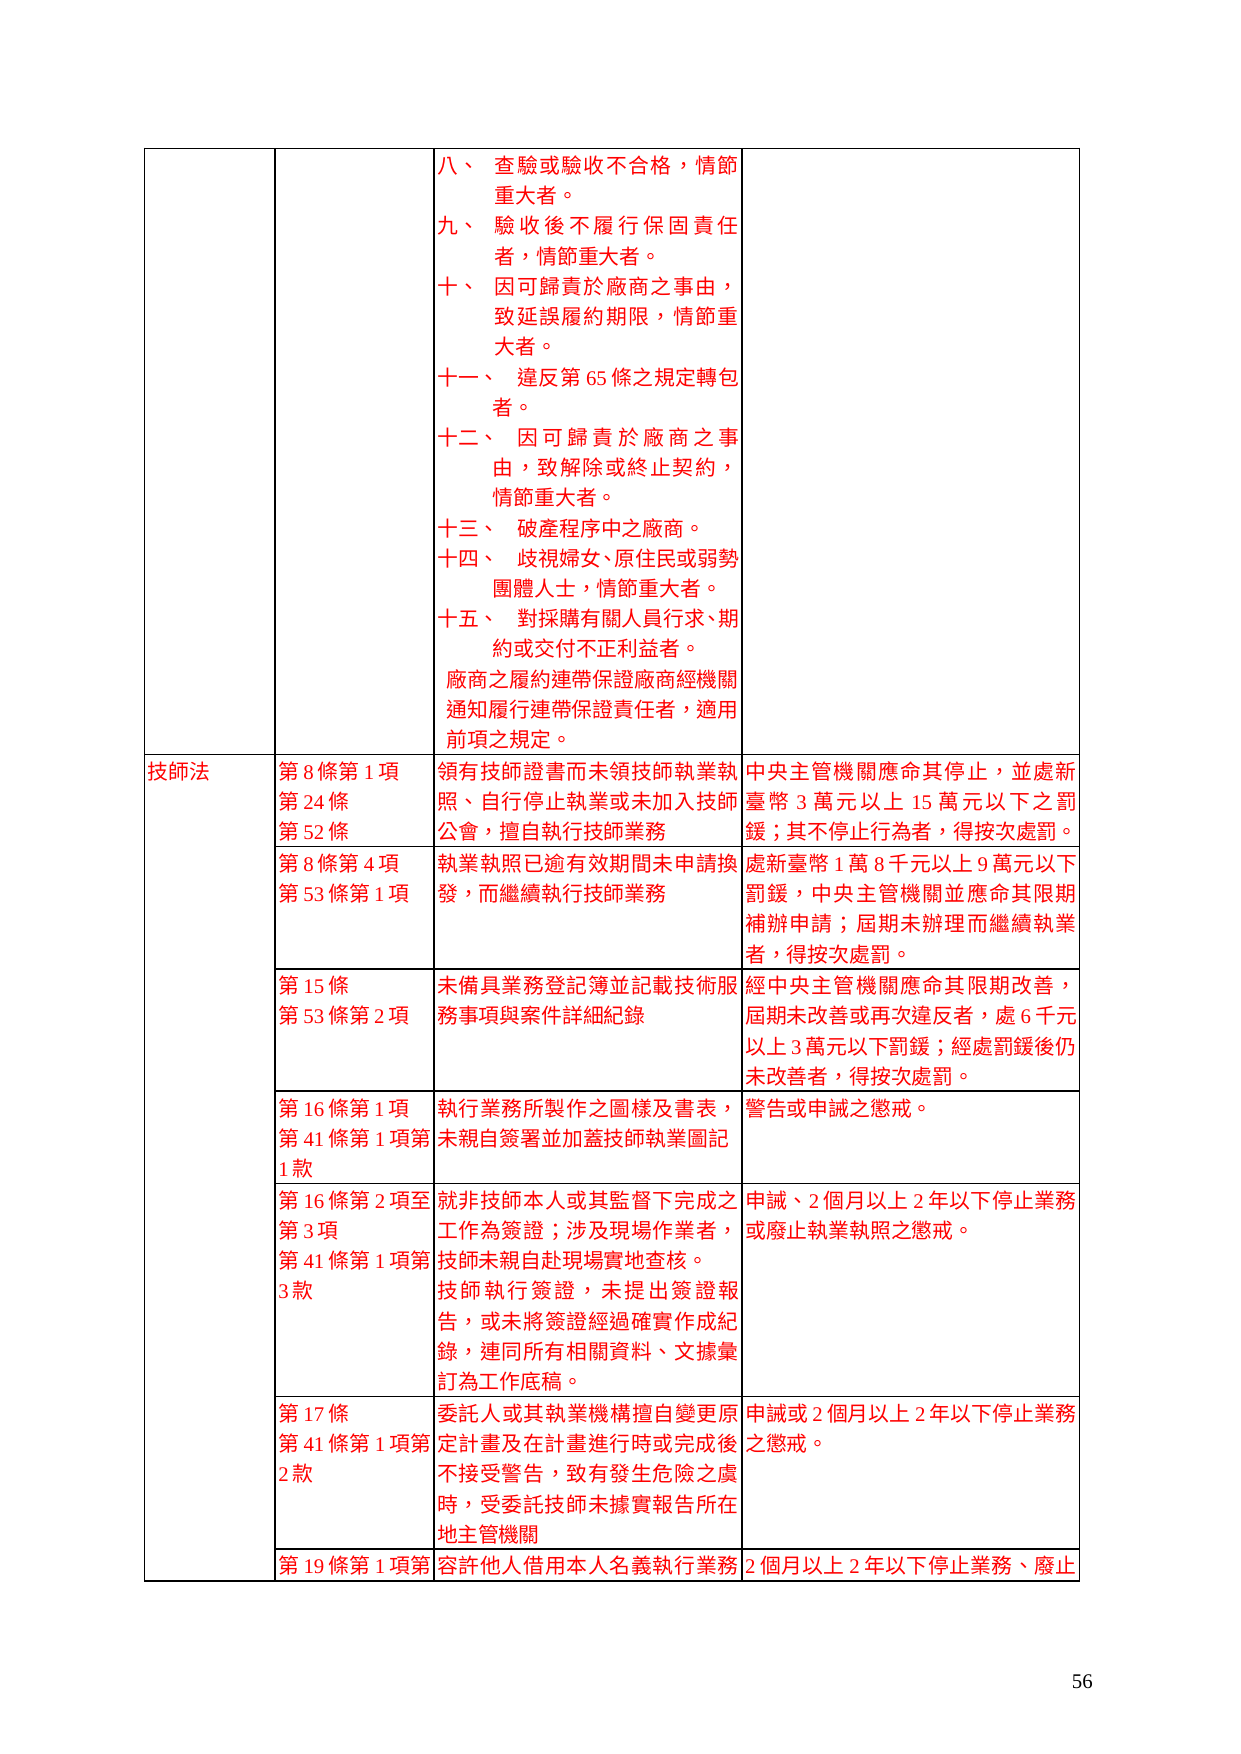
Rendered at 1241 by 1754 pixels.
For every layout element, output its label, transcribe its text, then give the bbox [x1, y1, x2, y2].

table_cell 申誡或2個月以上2年以下停止業務之懲戒。 [743, 1397, 1079, 1548]
table_cell 機關辦理採購，發現廠商有下列情形之一，應將其事實、理由及依第103條第1項所定期間通知廠商，並附記如未提出異議者，將刊登政府採購公報： 容許他人借用本人名義或證件參加投標者。 借用或冒用他人名義或證件投標者。 擅自減省工料情節重大者。 以虛偽不實之文件投標、訂約或履約，情節重大者。 受停業處分期間仍參加投標者。 犯第87條至第92條之罪，經第1審為有罪判決者。 得標後無正當理由而不訂約者。 查驗或驗收不合格，情節重大者。 驗收後不履行保固責任者，情節重大者。 因可歸責於廠商之事由，致延誤履約期限，情節重大者。 違反第65條之規定轉包者。 因可歸責於廠商之事由，致解除或終止契約，情節重大者。 破產程序中之廠商。 歧視婦女、原住民或弱勢團體人士，情節重大者。 對採購有關人員行求、期約或交付不正利益者。 廠商之履約連帶保證廠商經機關通知履行連帶保證責任者，適用前項之規定。 [435, 149, 741, 753]
table_cell 第8條第1項 第24條 第52條 [276, 755, 433, 846]
table_cell 2個月以上2年以下停止業務、廢止 [743, 1550, 1079, 1580]
table_cell 未備具業務登記簿並記載技術服務事項與案件詳細紀錄 [435, 970, 741, 1090]
table_cell 中央主管機關應命其停止，並處新臺幣3萬元以上15萬元以下之罰鍰；其不停止行為者，得按次處罰。 [743, 755, 1079, 846]
table_cell [145, 149, 274, 753]
table_cell 容許他人借用本人名義執行業務 [435, 1550, 741, 1580]
table_cell [743, 149, 1079, 753]
table_cell 委託人或其執業機構擅自變更原定計畫及在計畫進行時或完成後不接受警告，致有發生危險之虞時，受委託技師未據實報告所在地主管機關 [435, 1397, 741, 1548]
table_cell 經中央主管機關應命其限期改善，屆期未改善或再次違反者，處6千元以上3萬元以下罰鍰；經處罰鍰後仍未改善者，得按次處罰。 [743, 970, 1079, 1090]
table_cell 第16條第1項 第41條第1項第1款 [276, 1092, 433, 1183]
table_cell 警告或申誡之懲戒。 [743, 1092, 1079, 1183]
table_cell 執業執照已逾有效期間未申請換發，而繼續執行技師業務 [435, 847, 741, 968]
table_cell 第8條第4項 第53條第1項 [276, 847, 433, 968]
table_cell 第17條 第41條第1項第2款 [276, 1397, 433, 1548]
table_cell 執行業務所製作之圖樣及書表，未親自簽署並加蓋技師執業圖記 [435, 1092, 741, 1183]
table_cell [276, 149, 433, 753]
table_cell 第16條第2項至第3項 第41條第1項第3款 [276, 1184, 433, 1396]
table_cell 技師法 [145, 755, 274, 1580]
table_cell 領有技師證書而未領技師執業執照、自行停止執業或未加入技師公會，擅自執行技師業務 [435, 755, 741, 846]
table_cell 處新臺幣1萬8千元以上9萬元以下罰鍰，中央主管機關並應命其限期補辦申請；屆期未辦理而繼續執業者，得按次處罰。 [743, 847, 1079, 968]
table_cell 就非技師本人或其監督下完成之工作為簽證；涉及現場作業者，技師未親自赴現場實地查核。 技師執行簽證，未提出簽證報告，或未將簽證經過確實作成紀錄，連同所有相關資料、文據彙訂為工作底稿。 [435, 1184, 741, 1396]
table_cell 第19條第1項第 [276, 1550, 433, 1580]
table_cell 申誡、2個月以上2年以下停止業務或廢止執業執照之懲戒。 [743, 1184, 1079, 1396]
table_cell 第15條 第53條第2項 [276, 970, 433, 1090]
